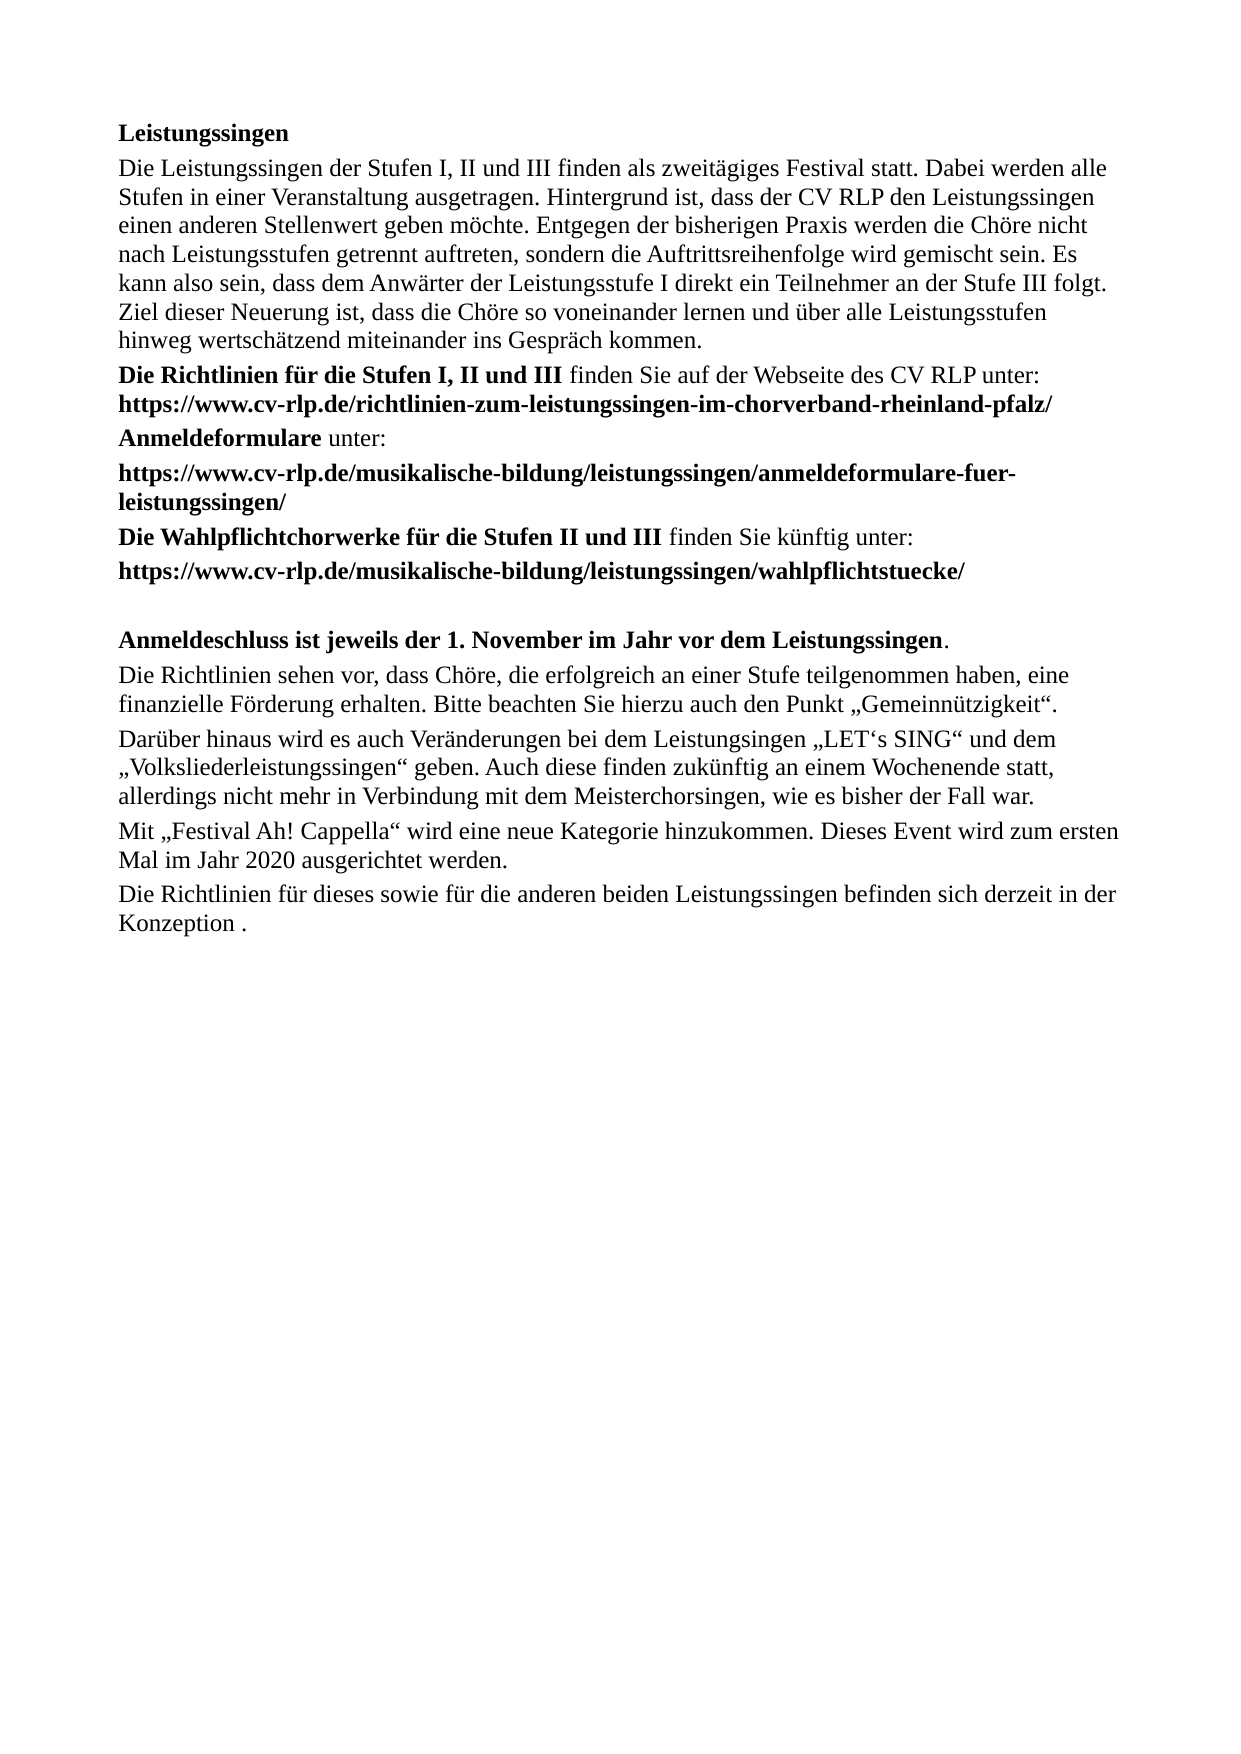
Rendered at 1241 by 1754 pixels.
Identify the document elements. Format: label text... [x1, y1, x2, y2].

text Die Richtlinien für die Stufen I, II und III finden Sie auf der Webseite des CV RLP unter: https://www.cv-rlp.de/richtlinien-zum-leistungssingen-im-chorverband-rheinland-pfalz/ [118, 360, 1122, 417]
text https://www.cv-rlp.de/musikalische-bildung/leistungssingen/wahlpflichtstuecke/ [118, 556, 1122, 585]
text Anmeldeformulare unter: [118, 423, 1122, 452]
text Darüber hinaus wird es auch Veränderungen bei dem Leistungsingen „LET‘s SING“ und dem „Volksliederleistungssingen“ geben. Auch diese finden zukünftig an einem Wochenende statt, allerdings nicht mehr in Verbindung mit dem Meisterchorsingen, wie es bisher der Fall war. [118, 724, 1122, 810]
text https://www.cv-rlp.de/musikalische-bildung/leistungssingen/anmeldeformulare-fuer-leistungssingen/ [118, 458, 1122, 516]
text Die Richtlinien für dieses sowie für die anderen beiden Leistungssingen befinden sich derzeit in der Konzeption . [118, 879, 1122, 937]
text Leistungssingen [118, 118, 1122, 147]
text Anmeldeschluss ist jeweils der 1. November im Jahr vor dem Leistungssingen. [118, 626, 1122, 654]
text Mit „Festival Ah! Cappella“ wird eine neue Kategorie hinzukommen. Dieses Event wird zum ersten Mal im Jahr 2020 ausgerichtet werden. [118, 816, 1122, 873]
text Die Richtlinien sehen vor, dass Chöre, die erfolgreich an einer Stufe teilgenommen haben, eine finanzielle Förderung erhalten. Bitte beachten Sie hierzu auch den Punkt „Gemeinnützigkeit“. [118, 660, 1122, 718]
text Die Leistungssingen der Stufen I, II und III finden als zweitägiges Festival statt. Dabei werden alle Stufen in einer Veranstaltung ausgetragen. Hintergrund ist, dass der CV RLP den Leistungssingen einen anderen Stellenwert geben möchte. Entgegen der bisherigen Praxis werden die Chöre nicht nach Leistungsstufen getrennt auftreten, sondern die Auftrittsreihenfolge wird gemischt sein. Es kann also sein, dass dem Anwärter der Leistungsstufe I direkt ein Teilnehmer an der Stufe III folgt. Ziel dieser Neuerung ist, dass die Chöre so voneinander lernen und über alle Leistungsstufen hinweg wertschätzend miteinander ins Gespräch kommen. [118, 153, 1122, 354]
text Die Wahlpflichtchorwerke für die Stufen II und III finden Sie künftig unter: [118, 522, 1122, 550]
